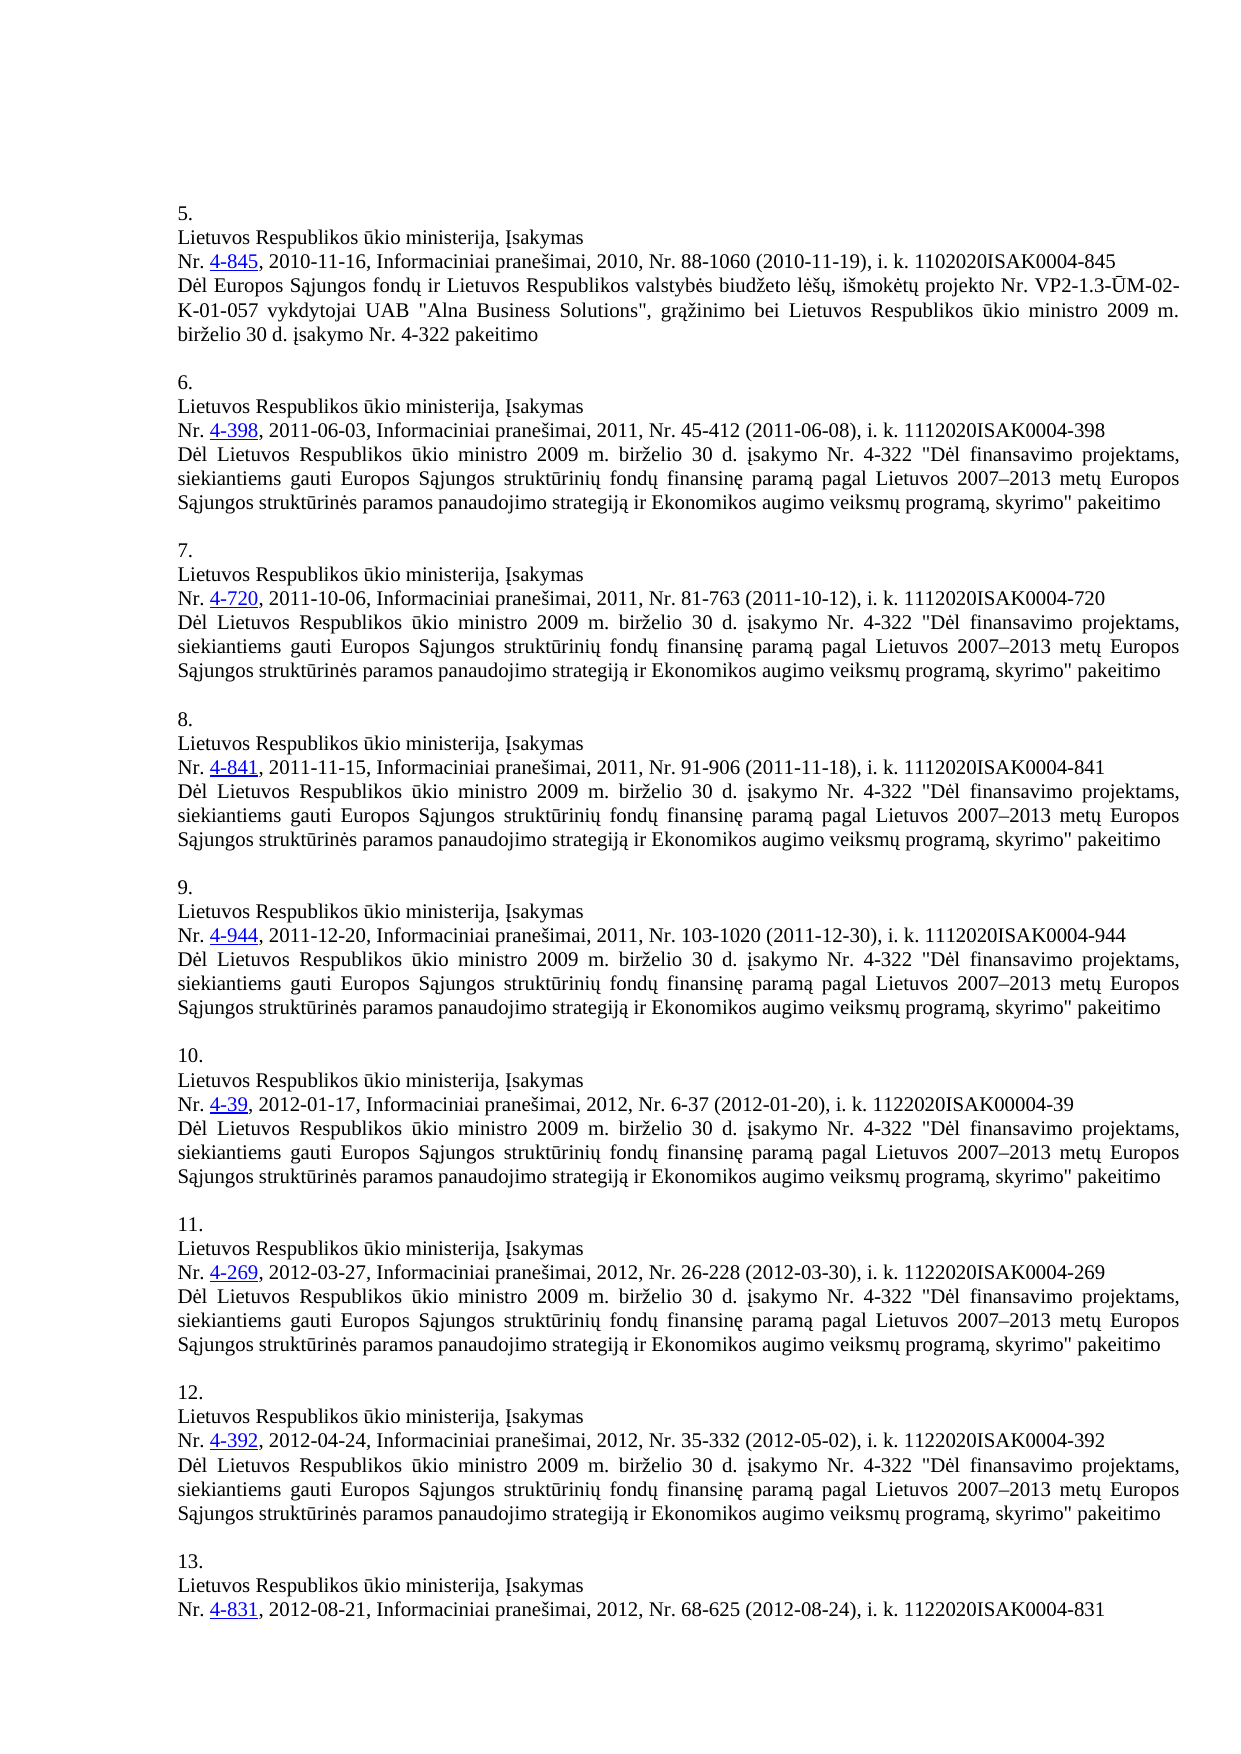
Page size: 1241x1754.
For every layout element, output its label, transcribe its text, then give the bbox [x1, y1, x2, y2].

text Nr. 4-944, 2011-12-20, Informaciniai pranešimai, 2011, Nr. 103-1020 (2011-12-30), i. k. 1112020ISAK0004-944 [177, 923, 1181, 947]
text Nr. 4-831, 2012-08-21, Informaciniai pranešimai, 2012, Nr. 68-625 (2012-08-24), i. k. 1122020ISAK0004-831 [177, 1597, 1181, 1621]
text 10. [177, 1043, 1181, 1067]
text Dėl Lietuvos Respublikos ūkio ministro 2009 m. birželio 30 d. įsakymo Nr. 4-322 "Dėl finansavimo projektams, siekiantiems gauti Europos Sąjungos struktūrinių fondų finansinę paramą pagal Lietuvos 2007–2013 metų Europos Sąjungos struktūrinės paramos panaudojimo strategiją ir Ekonomikos augimo veiksmų programą, skyrimo" pakeitimo [177, 1452, 1181, 1525]
text Nr. 4-269, 2012-03-27, Informaciniai pranešimai, 2012, Nr. 26-228 (2012-03-30), i. k. 1122020ISAK0004-269 [177, 1260, 1181, 1284]
text Lietuvos Respublikos ūkio ministerija, Įsakymas [177, 562, 1181, 586]
text Nr. 4-720, 2011-10-06, Informaciniai pranešimai, 2011, Nr. 81-763 (2011-10-12), i. k. 1112020ISAK0004-720 [177, 586, 1181, 610]
text Lietuvos Respublikos ūkio ministerija, Įsakymas [177, 1404, 1181, 1428]
text Dėl Lietuvos Respublikos ūkio ministro 2009 m. birželio 30 d. įsakymo Nr. 4-322 "Dėl finansavimo projektams, siekiantiems gauti Europos Sąjungos struktūrinių fondų finansinę paramą pagal Lietuvos 2007–2013 metų Europos Sąjungos struktūrinės paramos panaudojimo strategiją ir Ekonomikos augimo veiksmų programą, skyrimo" pakeitimo [177, 947, 1181, 1019]
text Lietuvos Respublikos ūkio ministerija, Įsakymas [177, 225, 1181, 249]
text Lietuvos Respublikos ūkio ministerija, Įsakymas [177, 394, 1181, 418]
text 11. [177, 1212, 1181, 1236]
text Dėl Europos Sąjungos fondų ir Lietuvos Respublikos valstybės biudžeto lėšų, išmokėtų projekto Nr. VP2-1.3-ŪM-02-K-01-057 vykdytojai UAB "Alna Business Solutions", grąžinimo bei Lietuvos Respublikos ūkio ministro 2009 m. birželio 30 d. įsakymo Nr. 4-322 pakeitimo [177, 273, 1181, 346]
text 7. [177, 538, 1181, 562]
text 5. [177, 201, 1181, 225]
text Nr. 4-398, 2011-06-03, Informaciniai pranešimai, 2011, Nr. 45-412 (2011-06-08), i. k. 1112020ISAK0004-398 [177, 418, 1181, 442]
text Dėl Lietuvos Respublikos ūkio ministro 2009 m. birželio 30 d. įsakymo Nr. 4-322 "Dėl finansavimo projektams, siekiantiems gauti Europos Sąjungos struktūrinių fondų finansinę paramą pagal Lietuvos 2007–2013 metų Europos Sąjungos struktūrinės paramos panaudojimo strategiją ir Ekonomikos augimo veiksmų programą, skyrimo" pakeitimo [177, 442, 1181, 514]
text Lietuvos Respublikos ūkio ministerija, Įsakymas [177, 1573, 1181, 1597]
text Dėl Lietuvos Respublikos ūkio ministro 2009 m. birželio 30 d. įsakymo Nr. 4-322 "Dėl finansavimo projektams, siekiantiems gauti Europos Sąjungos struktūrinių fondų finansinę paramą pagal Lietuvos 2007–2013 metų Europos Sąjungos struktūrinės paramos panaudojimo strategiją ir Ekonomikos augimo veiksmų programą, skyrimo" pakeitimo [177, 1284, 1181, 1356]
text Dėl Lietuvos Respublikos ūkio ministro 2009 m. birželio 30 d. įsakymo Nr. 4-322 "Dėl finansavimo projektams, siekiantiems gauti Europos Sąjungos struktūrinių fondų finansinę paramą pagal Lietuvos 2007–2013 metų Europos Sąjungos struktūrinės paramos panaudojimo strategiją ir Ekonomikos augimo veiksmų programą, skyrimo" pakeitimo [177, 610, 1181, 682]
text Dėl Lietuvos Respublikos ūkio ministro 2009 m. birželio 30 d. įsakymo Nr. 4-322 "Dėl finansavimo projektams, siekiantiems gauti Europos Sąjungos struktūrinių fondų finansinę paramą pagal Lietuvos 2007–2013 metų Europos Sąjungos struktūrinės paramos panaudojimo strategiją ir Ekonomikos augimo veiksmų programą, skyrimo" pakeitimo [177, 1116, 1181, 1188]
text Nr. 4-39, 2012-01-17, Informaciniai pranešimai, 2012, Nr. 6-37 (2012-01-20), i. k. 1122020ISAK00004-39 [177, 1092, 1181, 1116]
text 13. [177, 1549, 1181, 1573]
text Dėl Lietuvos Respublikos ūkio ministro 2009 m. birželio 30 d. įsakymo Nr. 4-322 "Dėl finansavimo projektams, siekiantiems gauti Europos Sąjungos struktūrinių fondų finansinę paramą pagal Lietuvos 2007–2013 metų Europos Sąjungos struktūrinės paramos panaudojimo strategiją ir Ekonomikos augimo veiksmų programą, skyrimo" pakeitimo [177, 779, 1181, 851]
text 6. [177, 370, 1181, 394]
text Lietuvos Respublikos ūkio ministerija, Įsakymas [177, 899, 1181, 923]
text 9. [177, 875, 1181, 899]
text Lietuvos Respublikos ūkio ministerija, Įsakymas [177, 1067, 1181, 1092]
text Nr. 4-392, 2012-04-24, Informaciniai pranešimai, 2012, Nr. 35-332 (2012-05-02), i. k. 1122020ISAK0004-392 [177, 1428, 1181, 1452]
text Nr. 4-841, 2011-11-15, Informaciniai pranešimai, 2011, Nr. 91-906 (2011-11-18), i. k. 1112020ISAK0004-841 [177, 755, 1181, 779]
text Lietuvos Respublikos ūkio ministerija, Įsakymas [177, 1236, 1181, 1260]
text Nr. 4-845, 2010-11-16, Informaciniai pranešimai, 2010, Nr. 88-1060 (2010-11-19), i. k. 1102020ISAK0004-845 [177, 249, 1181, 273]
text 12. [177, 1380, 1181, 1404]
text Lietuvos Respublikos ūkio ministerija, Įsakymas [177, 731, 1181, 755]
text 8. [177, 707, 1181, 731]
